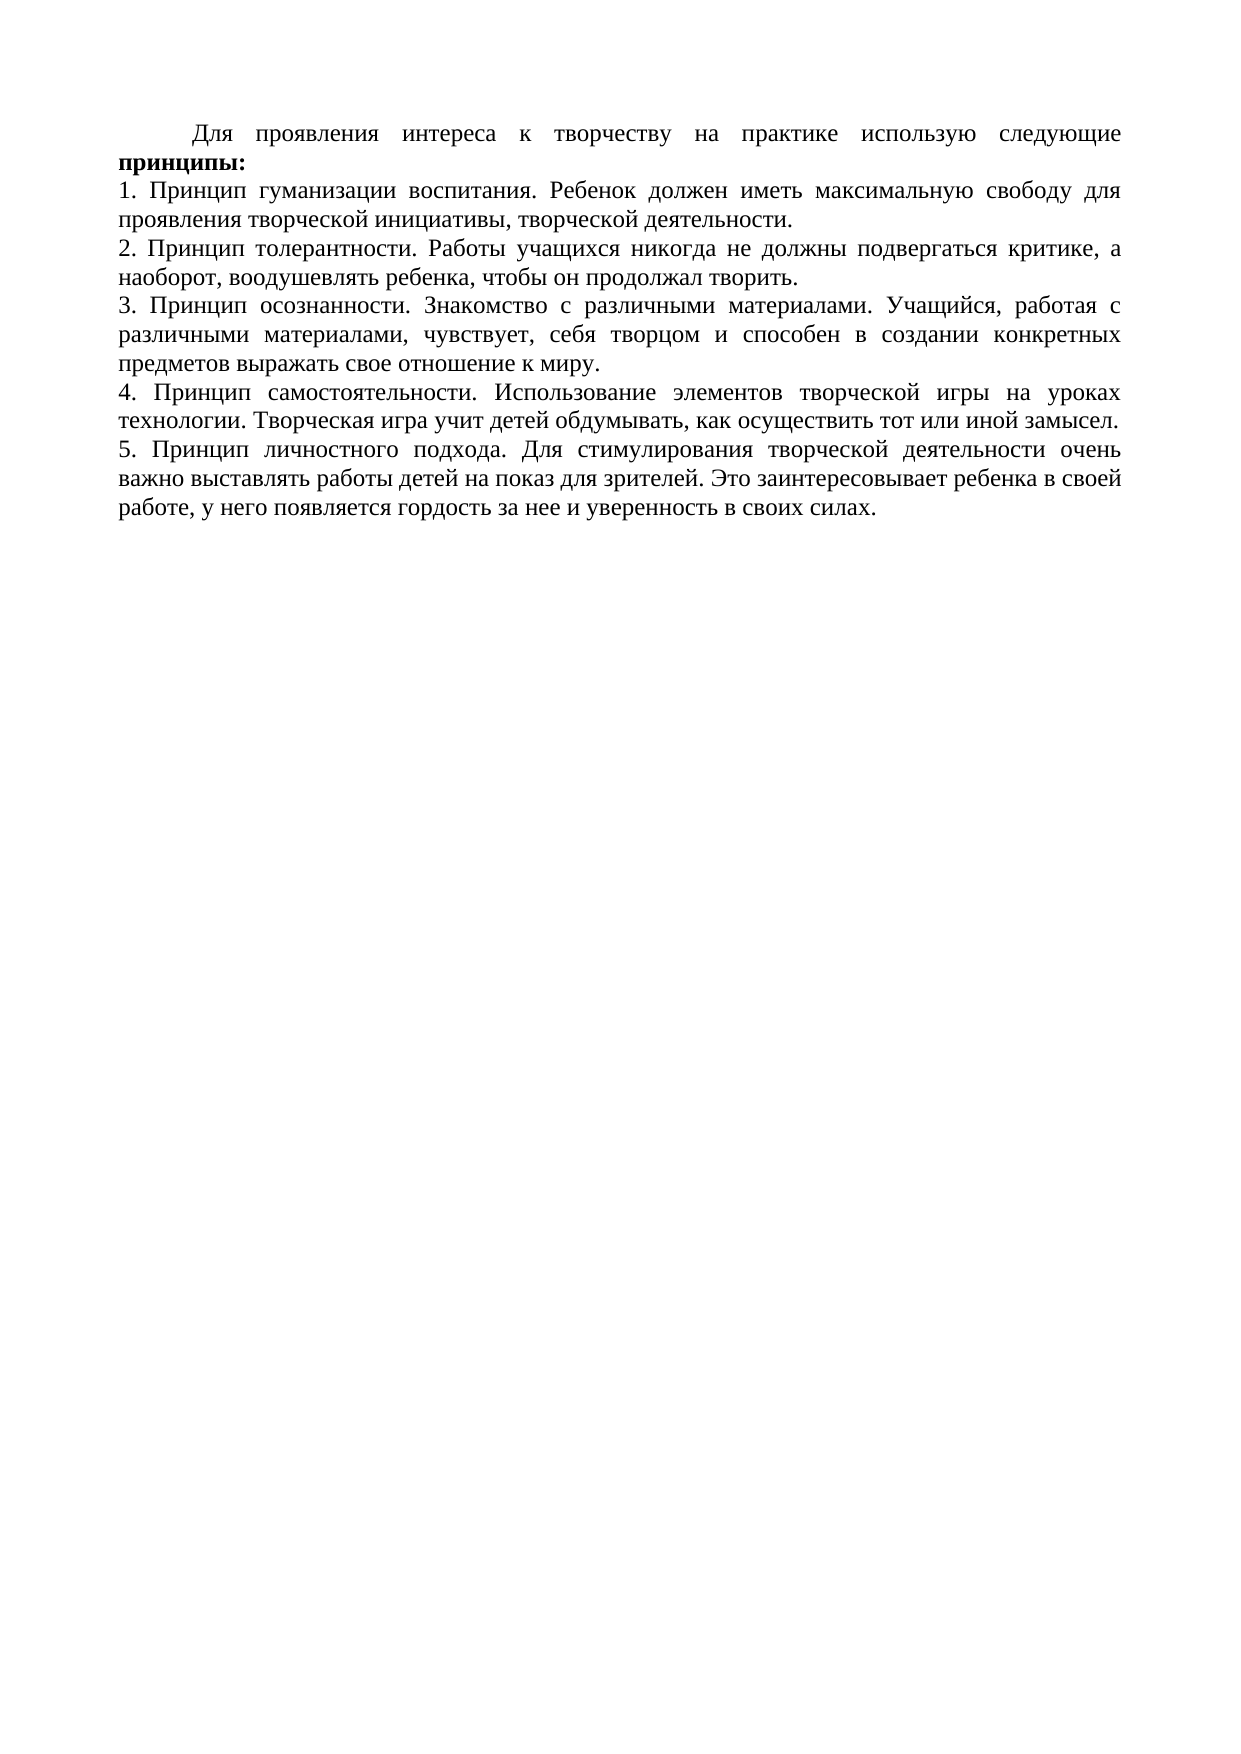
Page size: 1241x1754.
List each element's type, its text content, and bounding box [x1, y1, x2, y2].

text Для проявления интереса к творчеству на практике использую следующие принципы: [118, 118, 1122, 176]
text 2. Принцип толерантности. Работы учащихся никогда не должны подвергаться критике, а наоборот, воодушевлять ребенка, чтобы он продолжал творить. [118, 233, 1122, 291]
text 1. Принцип гуманизации воспитания. Ребенок должен иметь максимальную свободу для проявления творческой инициативы, творческой деятельности. [118, 176, 1122, 233]
text 5. Принцип личностного подхода. Для стимулирования творческой деятельности очень важно выставлять работы детей на показ для зрителей. Это заинтересовывает ребенка в своей работе, у него появляется гордость за нее и уверенность в своих силах. [118, 434, 1122, 521]
text 4. Принцип самостоятельности. Использование элементов творческой игры на уроках технологии. Творческая игра учит детей обдумывать, как осуществить тот или иной замысел. [118, 377, 1122, 434]
text 3. Принцип осознанности. Знакомство с различными материалами. Учащийся, работая с различными материалами, чувствует, себя творцом и способен в создании конкретных предметов выражать свое отношение к миру. [118, 291, 1122, 377]
